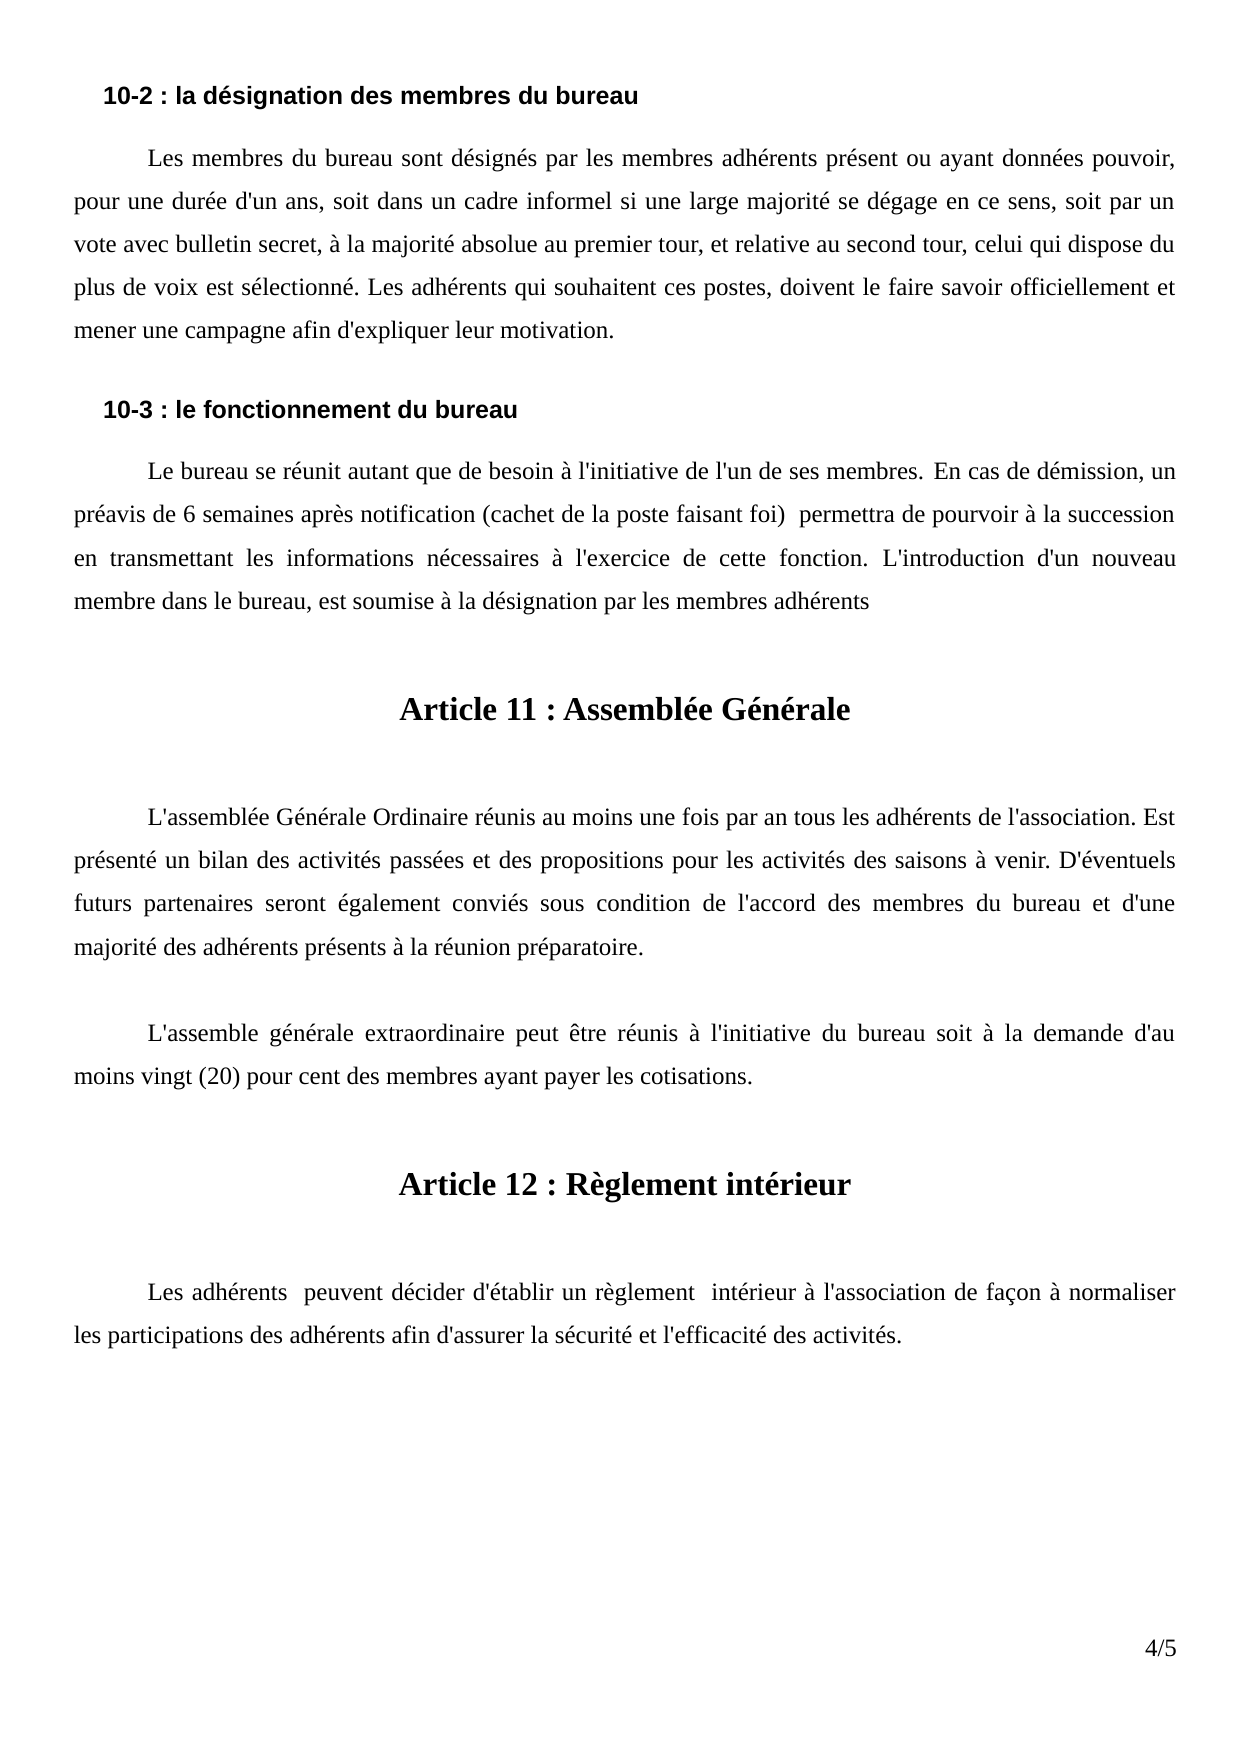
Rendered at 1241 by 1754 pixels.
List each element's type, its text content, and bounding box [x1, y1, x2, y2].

text L'assemblée Générale Ordinaire réunis au moins une fois par an tous les adhérents de l'association. Est présenté un bilan des activités passées et des propositions pour les activités des saisons à venir. D'éventuels futurs partenaires seront également conviés sous condition de l'accord des membres du bureau et d'une majorité des adhérents présents à la réunion préparatoire. [73, 802, 1177, 960]
text Le bureau se réunit autant que de besoin à l'initiative de l'un de ses membres. En cas de démission, un préavis de 6 semaines après notification (cachet de la poste faisant foi) permettra de pourvoir à la succession en transmettant les informations nécessaires à l'exercice de cette fonction. L'introduction d'un nouveau membre dans le bureau, est soumise à la désignation par les membres adhérents [73, 456, 1177, 614]
subtitle 10-3 : le fonctionnement du bureau [103, 395, 1177, 424]
text L'assemble générale extraordinaire peut être réunis à l'initiative du bureau soit à la demande d'au moins vingt (20) pour cent des membres ayant payer les cotisations. [73, 1018, 1177, 1090]
text Les adhérents peuvent décider d'établir un règlement intérieur à l'association de façon à normaliser les participations des adhérents afin d'assurer la sécurité et l'efficacité des activités. [73, 1277, 1177, 1349]
text Les membres du bureau sont désignés par les membres adhérents présent ou ayant données pouvoir, pour une durée d'un ans, soit dans un cadre informel si une large majorité se dégage en ce sens, soit par un vote avec bulletin secret, à la majorité absolue au premier tour, et relative au second tour, celui qui dispose du plus de voix est sélectionné. Les adhérents qui souhaitent ces postes, doivent le faire savoir officiellement et mener une campagne afin d'expliquer leur motivation. [73, 143, 1177, 344]
subtitle Article 11 : Assemblée Générale [73, 689, 1177, 727]
subtitle Article 12 : Règlement intérieur [73, 1164, 1177, 1203]
subtitle 10-2 : la désignation des membres du bureau [103, 81, 1177, 110]
